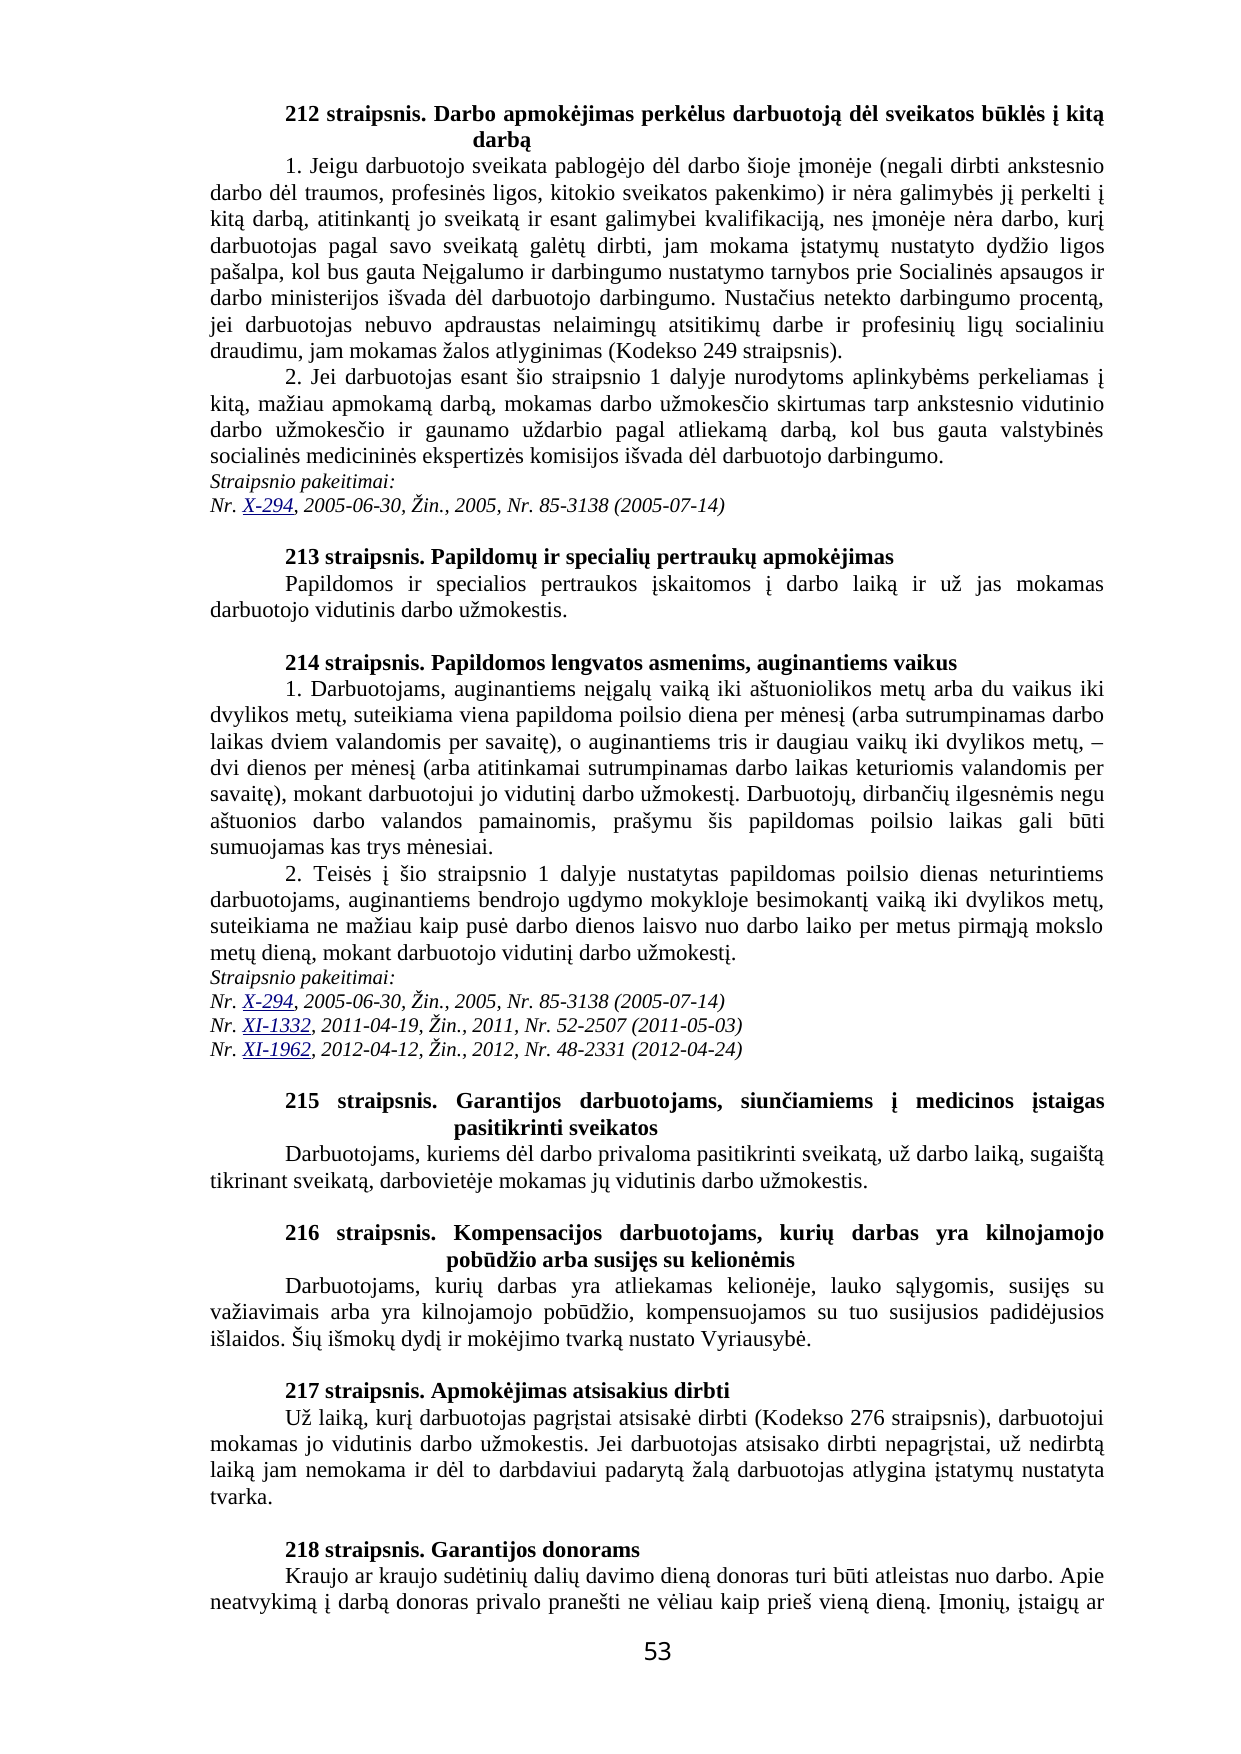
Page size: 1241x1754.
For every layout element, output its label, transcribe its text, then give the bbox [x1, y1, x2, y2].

text 217 straipsnis. Apmokėjimas atsisakius dirbti [210, 1377, 1106, 1404]
text Už laiką, kurį darbuotojas pagrįstai atsisakė dirbti (Kodekso 276 straipsnis), darbuotojui mokamas jo vidutinis darbo užmokestis. Jei darbuotojas atsisako dirbti nepagrįstai, už nedirbtą laiką jam nemokama ir dėl to darbdaviui padarytą žalą darbuotojas atlygina įstatymų nustatyta tvarka. [210, 1404, 1106, 1509]
text Straipsnio pakeitimai: [210, 965, 1106, 989]
text Papildomos ir specialios pertraukos įskaitomos į darbo laiką ir už jas mokamas darbuotojo vidutinis darbo užmokestis. [210, 570, 1106, 622]
text 215 straipsnis. Garantijos darbuotojams, siunčiamiems į medicinos įstaigas pasitikrinti sveikatos [285, 1088, 1106, 1140]
text 212 straipsnis. Darbo apmokėjimas perkėlus darbuotoją dėl sveikatos būklės į kitą darbą [285, 100, 1106, 153]
text Nr. X-294, 2005-06-30, Žin., 2005, Nr. 85-3138 (2005-07-14) [210, 493, 1106, 517]
text Kraujo ar kraujo sudėtinių dalių davimo dieną donoras turi būti atleistas nuo darbo. Apie neatvykimą į darbą donoras privalo pranešti ne vėliau kaip prieš vieną dieną. Įmonių, įstaigų ar [210, 1562, 1106, 1615]
text 214 straipsnis. Papildomos lengvatos asmenims, auginantiems vaikus [210, 649, 1106, 675]
text Darbuotojams, kuriems dėl darbo privaloma pasitikrinti sveikatą, už darbo laiką, sugaištą tikrinant sveikatą, darbovietėje mokamas jų vidutinis darbo užmokestis. [210, 1140, 1106, 1193]
text Nr. X-294, 2005-06-30, Žin., 2005, Nr. 85-3138 (2005-07-14) [210, 989, 1106, 1013]
text 1. Jeigu darbuotojo sveikata pablogėjo dėl darbo šioje įmonėje (negali dirbti ankstesnio darbo dėl traumos, profesinės ligos, kitokio sveikatos pakenkimo) ir nėra galimybės jį perkelti į kitą darbą, atitinkantį jo sveikatą ir esant galimybei kvalifikaciją, nes įmonėje nėra darbo, kurį darbuotojas pagal savo sveikatą galėtų dirbti, jam mokama įstatymų nustatyto dydžio ligos pašalpa, kol bus gauta Neįgalumo ir darbingumo nustatymo tarnybos prie Socialinės apsaugos ir darbo ministerijos išvada dėl darbuotojo darbingumo. Nustačius netekto darbingumo procentą, jei darbuotojas nebuvo apdraustas nelaimingų atsitikimų darbe ir profesinių ligų socialiniu draudimu, jam mokamas žalos atlyginimas (Kodekso 249 straipsnis). [210, 153, 1106, 363]
text 1. Darbuotojams, auginantiems neįgalų vaiką iki aštuoniolikos metų arba du vaikus iki dvylikos metų, suteikiama viena papildoma poilsio diena per mėnesį (arba sutrumpinamas darbo laikas dviem valandomis per savaitę), o auginantiems tris ir daugiau vaikų iki dvylikos metų, – dvi dienos per mėnesį (arba atitinkamai sutrumpinamas darbo laikas keturiomis valandomis per savaitę), mokant darbuotojui jo vidutinį darbo užmokestį. Darbuotojų, dirbančių ilgesnėmis negu aštuonios darbo valandos pamainomis, prašymu šis papildomas poilsio laikas gali būti sumuojamas kas trys mėnesiai. [210, 675, 1106, 859]
text Straipsnio pakeitimai: [210, 469, 1106, 493]
text 2. Jei darbuotojas esant šio straipsnio 1 dalyje nurodytoms aplinkybėms perkeliamas į kitą, mažiau apmokamą darbą, mokamas darbo užmokesčio skirtumas tarp ankstesnio vidutinio darbo užmokesčio ir gaunamo uždarbio pagal atliekamą darbą, kol bus gauta valstybinės socialinės medicininės ekspertizės komisijos išvada dėl darbuotojo darbingumo. [210, 363, 1106, 469]
text 216 straipsnis. Kompensacijos darbuotojams, kurių darbas yra kilnojamojo pobūdžio arba susijęs su kelionėmis [285, 1219, 1106, 1272]
text 218 straipsnis. Garantijos donorams [210, 1536, 1106, 1562]
text Nr. XI-1962, 2012-04-12, Žin., 2012, Nr. 48-2331 (2012-04-24) [210, 1037, 1106, 1061]
text Nr. XI-1332, 2011-04-19, Žin., 2011, Nr. 52-2507 (2011-05-03) [210, 1013, 1106, 1037]
text 213 straipsnis. Papildomų ir specialių pertraukų apmokėjimas [210, 543, 1106, 570]
text Darbuotojams, kurių darbas yra atliekamas kelionėje, lauko sąlygomis, susijęs su važiavimais arba yra kilnojamojo pobūdžio, kompensuojamos su tuo susijusios padidėjusios išlaidos. Šių išmokų dydį ir mokėjimo tvarką nustato Vyriausybė. [210, 1272, 1106, 1351]
text 2. Teisės į šio straipsnio 1 dalyje nustatytas papildomas poilsio dienas neturintiems darbuotojams, auginantiems bendrojo ugdymo mokykloje besimokantį vaiką iki dvylikos metų, suteikiama ne mažiau kaip pusė darbo dienos laisvo nuo darbo laiko per metus pirmąją mokslo metų dieną, mokant darbuotojo vidutinį darbo užmokestį. [210, 859, 1106, 965]
